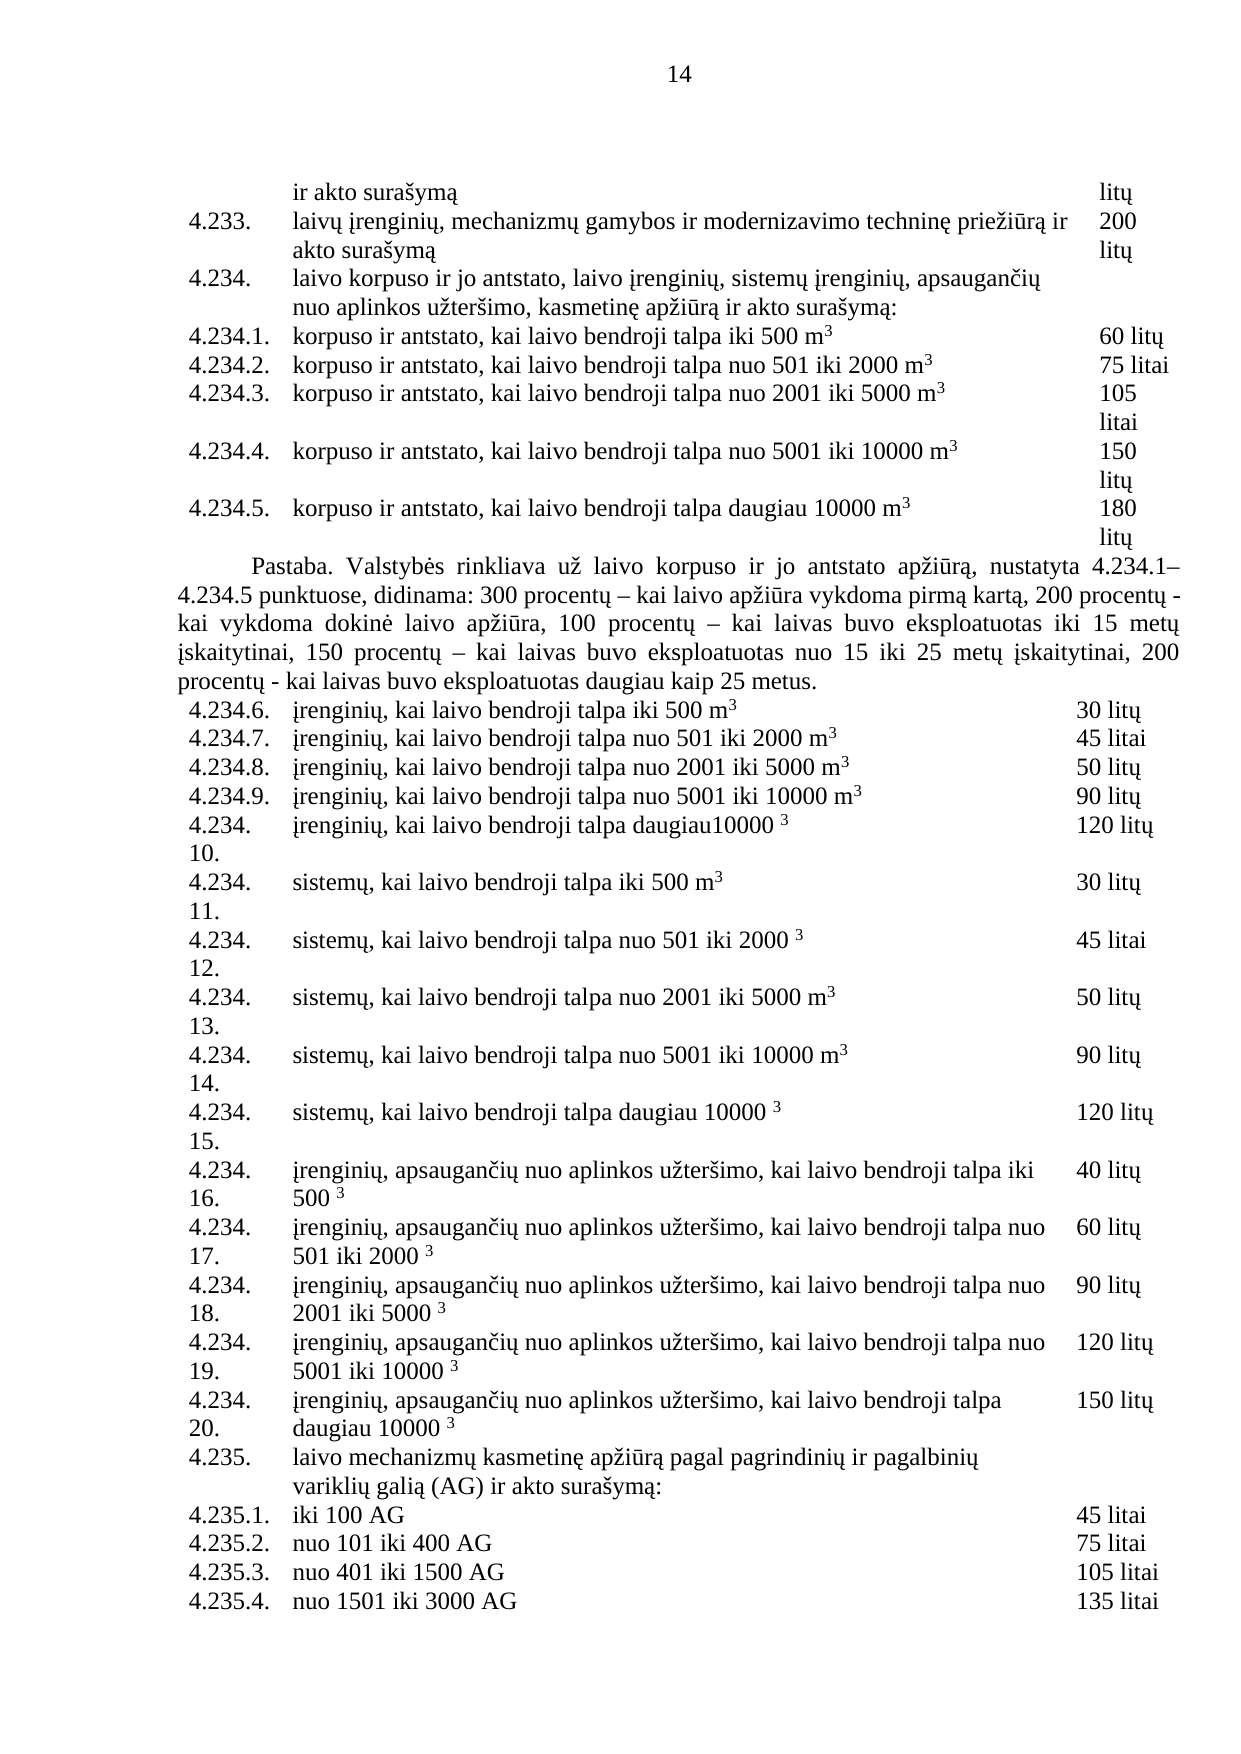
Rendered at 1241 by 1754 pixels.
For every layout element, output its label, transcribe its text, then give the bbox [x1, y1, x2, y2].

table_cell 60 litų [1065, 1212, 1182, 1270]
table_cell 4.234. 19. [177, 1327, 281, 1385]
table_cell 50 litų [1065, 752, 1182, 781]
table_cell 120 litų [1065, 1327, 1182, 1385]
table_cell nuo 101 iki 400 AG [281, 1529, 1065, 1557]
table_cell 75 litai [1088, 350, 1181, 378]
table_cell įrenginių, apsaugančių nuo aplinkos užteršimo, kai laivo bendroji talpa nuo 501 iki 2000 3 [281, 1212, 1065, 1270]
table_cell 60 litų [1088, 321, 1181, 350]
table_cell 4.234. 18. [177, 1270, 281, 1327]
table_cell 90 litų [1065, 1270, 1182, 1327]
table_cell 4.234.8. [177, 752, 281, 781]
table_header įrenginių, kai laivo bendroji talpa iki 500 m3 [281, 695, 1065, 723]
table_cell 90 litų [1065, 781, 1182, 810]
table_cell 120 litų [1065, 1097, 1182, 1155]
table_cell įrenginių, apsaugančių nuo aplinkos užteršimo, kai laivo bendroji talpa nuo 2001 iki 5000 3 [281, 1270, 1065, 1327]
table_cell 120 litų [1065, 810, 1182, 867]
table_cell korpuso ir antstato, kai laivo bendroji talpa nuo 5001 iki 10000 m3 [281, 436, 1088, 493]
table_cell 45 litai [1065, 724, 1182, 752]
table_cell 4.234. 20. [177, 1385, 281, 1442]
table_cell 4.234.1. [177, 321, 281, 350]
table_cell korpuso ir antstato, kai laivo bendroji talpa iki 500 m3 [281, 321, 1088, 350]
table_cell 4.234.3. [177, 379, 281, 436]
table_cell litų [1088, 177, 1181, 206]
table_cell sistemų, kai laivo bendroji talpa nuo 501 iki 2000 3 [281, 925, 1065, 982]
table_cell įrenginių, kai laivo bendroji talpa nuo 501 iki 2000 m3 [281, 724, 1065, 752]
table_cell įrenginių, kai laivo bendroji talpa daugiau10000 3 [281, 810, 1065, 867]
table_cell korpuso ir antstato, kai laivo bendroji talpa daugiau 10000 m3 [281, 494, 1088, 551]
table_cell sistemų, kai laivo bendroji talpa iki 500 m3 [281, 867, 1065, 925]
table_cell 4.235.3. [177, 1557, 281, 1586]
table_cell įrenginių, apsaugančių nuo aplinkos užteršimo, kai laivo bendroji talpa iki 500 3 [281, 1155, 1065, 1212]
table_cell įrenginių, kai laivo bendroji talpa nuo 2001 iki 5000 m3 [281, 752, 1065, 781]
table_cell 105 litai [1088, 379, 1181, 436]
table_cell nuo 1501 iki 3000 AG [281, 1586, 1065, 1615]
table_cell 150 litų [1088, 436, 1181, 493]
table_cell 90 litų [1065, 1040, 1182, 1097]
table_cell 4.234. 13. [177, 982, 281, 1040]
table_cell laivų įrenginių, mechanizmų gamybos ir modernizavimo techninę priežiūrą ir akto surašymą [281, 206, 1088, 263]
table_header 4.234.6. [177, 695, 281, 723]
table_cell 4.234. 17. [177, 1212, 281, 1270]
table_cell 4.235.2. [177, 1529, 281, 1557]
table_cell 4.235.1. [177, 1500, 281, 1528]
table_cell 45 litai [1065, 1500, 1182, 1528]
table_cell 4.234.2. [177, 350, 281, 378]
table_cell įrenginių, apsaugančių nuo aplinkos užteršimo, kai laivo bendroji talpa nuo 5001 iki 10000 3 [281, 1327, 1065, 1385]
table_cell laivo mechanizmų kasmetinę apžiūrą pagal pagrindinių ir pagalbinių variklių galią (AG) ir akto surašymą: [281, 1442, 1065, 1500]
table_cell 4.235.4. [177, 1586, 281, 1615]
table_cell 40 litų [1065, 1155, 1182, 1212]
table_cell 4.235. [177, 1442, 281, 1500]
table_cell 4.234. 11. [177, 867, 281, 925]
table_cell 75 litai [1065, 1529, 1182, 1557]
table_cell nuo 401 iki 1500 AG [281, 1557, 1065, 1586]
table_cell įrenginių, kai laivo bendroji talpa nuo 5001 iki 10000 m3 [281, 781, 1065, 810]
table_cell [1088, 264, 1181, 321]
table_cell 4.233. [177, 206, 281, 263]
table_cell sistemų, kai laivo bendroji talpa nuo 2001 iki 5000 m3 [281, 982, 1065, 1040]
table_cell 4.234. 12. [177, 925, 281, 982]
table_cell 4.234. 14. [177, 1040, 281, 1097]
table_cell 4.234.7. [177, 724, 281, 752]
table_cell sistemų, kai laivo bendroji talpa daugiau 10000 3 [281, 1097, 1065, 1155]
table_cell 50 litų [1065, 982, 1182, 1040]
table_cell 4.234. [177, 264, 281, 321]
text Pastaba. Valstybės rinkliava už laivo korpuso ir jo antstato apžiūrą, nustatyta 4.234.1–4.234.5 punktuose, didinama: 300 procentų – kai laivo apžiūra vykdoma pirmą kartą, 200 procentų - kai vykdoma dokinė laivo apžiūra, 100 procentų – kai laivas buvo eksploatuotas iki 15 metų įskaitytinai, 150 procentų – kai laivas buvo eksploatuotas nuo 15 iki 25 metų įskaitytinai, 200 procentų - kai laivas buvo eksploatuotas daugiau kaip 25 metus. [177, 551, 1181, 695]
table_cell [1065, 1442, 1182, 1500]
table_cell 4.234. 10. [177, 810, 281, 867]
table_cell sistemų, kai laivo bendroji talpa nuo 5001 iki 10000 m3 [281, 1040, 1065, 1097]
table_cell ir akto surašymą [281, 177, 1088, 206]
table_cell 4.234.9. [177, 781, 281, 810]
table_cell 180 litų [1088, 494, 1181, 551]
table_cell laivo korpuso ir jo antstato, laivo įrenginių, sistemų įrenginių, apsaugančių nuo aplinkos užteršimo, kasmetinę apžiūrą ir akto surašymą: [281, 264, 1088, 321]
table_cell įrenginių, apsaugančių nuo aplinkos užteršimo, kai laivo bendroji talpa daugiau 10000 3 [281, 1385, 1065, 1442]
table_cell 4.234.4. [177, 436, 281, 493]
table_cell korpuso ir antstato, kai laivo bendroji talpa nuo 501 iki 2000 m3 [281, 350, 1088, 378]
table_cell iki 100 AG [281, 1500, 1065, 1528]
table_cell 45 litai [1065, 925, 1182, 982]
table_cell 4.234. 15. [177, 1097, 281, 1155]
table_cell 4.234. 16. [177, 1155, 281, 1212]
table_cell [177, 177, 281, 206]
table_cell 4.234.5. [177, 494, 281, 551]
table_cell 150 litų [1065, 1385, 1182, 1442]
table_header 30 litų [1065, 695, 1182, 723]
table_cell 105 litai [1065, 1557, 1182, 1586]
table_cell 200 litų [1088, 206, 1181, 263]
table_cell 135 litai [1065, 1586, 1182, 1615]
table_cell korpuso ir antstato, kai laivo bendroji talpa nuo 2001 iki 5000 m3 [281, 379, 1088, 436]
table_cell 30 litų [1065, 867, 1182, 925]
